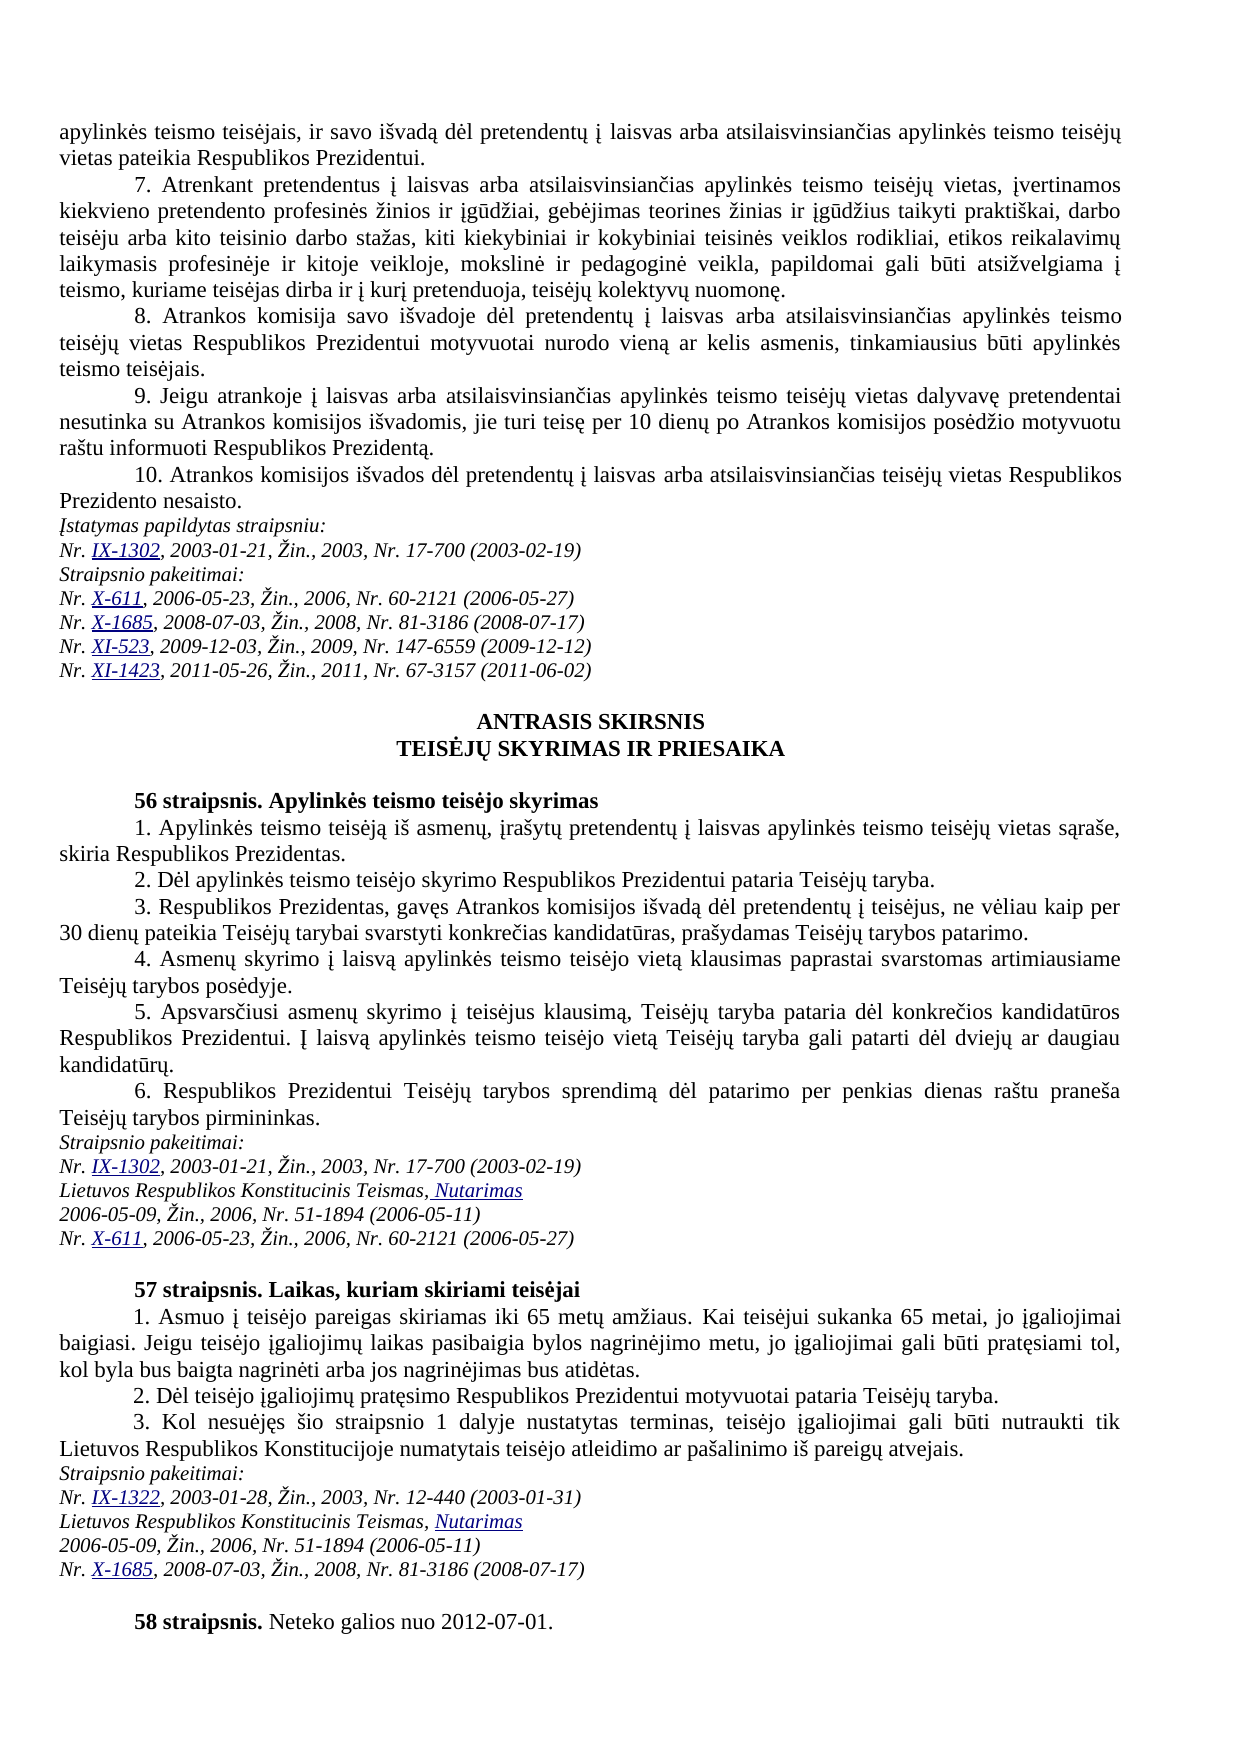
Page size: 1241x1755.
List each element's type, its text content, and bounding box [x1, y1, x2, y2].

subtitle ANTRASIS SKIRSNIS [59, 708, 1122, 734]
text Straipsnio pakeitimai: [59, 1461, 1122, 1485]
text 56 straipsnis. Apylinkės teismo teisėjo skyrimas [59, 787, 1122, 814]
text 6. Respublikos Prezidentui Teisėjų tarybos sprendimą dėl patarimo per penkias dienas raštu praneša Teisėjų tarybos pirmininkas. [59, 1077, 1122, 1130]
text 2006-05-09, Žin., 2006, Nr. 51-1894 (2006-05-11) [59, 1533, 1122, 1557]
text TEISĖJŲ SKYRIMAS IR PRIESAIKA [59, 734, 1122, 761]
text Straipsnio pakeitimai: [59, 1130, 1122, 1154]
text Nr. X-1685, 2008-07-03, Žin., 2008, Nr. 81-3186 (2008-07-17) [59, 1557, 1122, 1581]
text 4. Asmenų skyrimo į laisvą apylinkės teismo teisėjo vietą klausimas paprastai svarstomas artimiausiame Teisėjų tarybos posėdyje. [59, 945, 1122, 998]
text Nr. X-611, 2006-05-23, Žin., 2006, Nr. 60-2121 (2006-05-27) [59, 586, 1122, 610]
text Nr. IX-1302, 2003-01-21, Žin., 2003, Nr. 17-700 (2003-02-19) [59, 1154, 1122, 1178]
text 57 straipsnis. Laikas, kuriam skiriami teisėjai [59, 1277, 1122, 1303]
text Lietuvos Respublikos Konstitucinis Teismas, Nutarimas [59, 1178, 1122, 1202]
text Straipsnio pakeitimai: [59, 562, 1122, 586]
text apylinkės teismo teisėjais, ir savo išvadą dėl pretendentų į laisvas arba atsilaisvinsiančias apylinkės teismo teisėjų vietas pateikia Respublikos Prezidentui. [59, 118, 1122, 171]
text 7. Atrenkant pretendentus į laisvas arba atsilaisvinsiančias apylinkės teismo teisėjų vietas, įvertinamos kiekvieno pretendento profesinės žinios ir įgūdžiai, gebėjimas teorines žinias ir įgūdžius taikyti praktiškai, darbo teisėju arba kito teisinio darbo stažas, kiti kiekybiniai ir kokybiniai teisinės veiklos rodikliai, etikos reikalavimų laikymasis profesinėje ir kitoje veikloje, mokslinė ir pedagoginė veikla, papildomai gali būti atsižvelgiama į teismo, kuriame teisėjas dirba ir į kurį pretenduoja, teisėjų kolektyvų nuomonę. [59, 171, 1122, 303]
text 58 straipsnis. Neteko galios nuo 2012-07-01. [59, 1608, 1122, 1634]
text 5. Apsvarsčiusi asmenų skyrimo į teisėjus klausimą, Teisėjų taryba pataria dėl konkrečios kandidatūros Respublikos Prezidentui. Į laisvą apylinkės teismo teisėjo vietą Teisėjų taryba gali patarti dėl dviejų ar daugiau kandidatūrų. [59, 998, 1122, 1077]
text Nr. IX-1322, 2003-01-28, Žin., 2003, Nr. 12-440 (2003-01-31) [59, 1485, 1122, 1509]
text Nr. X-1685, 2008-07-03, Žin., 2008, Nr. 81-3186 (2008-07-17) [59, 610, 1122, 634]
text 9. Jeigu atrankoje į laisvas arba atsilaisvinsiančias apylinkės teismo teisėjų vietas dalyvavę pretendentai nesutinka su Atrankos komisijos išvadomis, jie turi teisę per 10 dienų po Atrankos komisijos posėdžio motyvuotu raštu informuoti Respublikos Prezidentą. [59, 382, 1122, 461]
text 8. Atrankos komisija savo išvadoje dėl pretendentų į laisvas arba atsilaisvinsiančias apylinkės teismo teisėjų vietas Respublikos Prezidentui motyvuotai nurodo vieną ar kelis asmenis, tinkamiausius būti apylinkės teismo teisėjais. [59, 303, 1122, 382]
text Nr. XI-523, 2009-12-03, Žin., 2009, Nr. 147-6559 (2009-12-12) [59, 634, 1122, 658]
text 2. Dėl apylinkės teismo teisėjo skyrimo Respublikos Prezidentui pataria Teisėjų taryba. [59, 866, 1122, 893]
text 1. Asmuo į teisėjo pareigas skiriamas iki 65 metų amžiaus. Kai teisėjui sukanka 65 metai, jo įgaliojimai baigiasi. Jeigu teisėjo įgaliojimų laikas pasibaigia bylos nagrinėjimo metu, jo įgaliojimai gali būti pratęsiami tol, kol byla bus baigta nagrinėti arba jos nagrinėjimas bus atidėtas. [59, 1303, 1122, 1382]
text 3. Respublikos Prezidentas, gavęs Atrankos komisijos išvadą dėl pretendentų į teisėjus, ne vėliau kaip per 30 dienų pateikia Teisėjų tarybai svarstyti konkrečias kandidatūras, prašydamas Teisėjų tarybos patarimo. [59, 893, 1122, 945]
text Įstatymas papildytas straipsniu: [59, 513, 1122, 537]
text 10. Atrankos komisijos išvados dėl pretendentų į laisvas arba atsilaisvinsiančias teisėjų vietas Respublikos Prezidento nesaisto. [59, 461, 1122, 513]
text 3. Kol nesuėjęs šio straipsnio 1 dalyje nustatytas terminas, teisėjo įgaliojimai gali būti nutraukti tik Lietuvos Respublikos Konstitucijoje numatytais teisėjo atleidimo ar pašalinimo iš pareigų atvejais. [59, 1408, 1122, 1461]
text 1. Apylinkės teismo teisėją iš asmenų, įrašytų pretendentų į laisvas apylinkės teismo teisėjų vietas sąraše, skiria Respublikos Prezidentas. [59, 814, 1122, 866]
text Nr. X-611, 2006-05-23, Žin., 2006, Nr. 60-2121 (2006-05-27) [59, 1226, 1122, 1250]
text 2. Dėl teisėjo įgaliojimų pratęsimo Respublikos Prezidentui motyvuotai pataria Teisėjų taryba. [59, 1382, 1122, 1408]
text 2006-05-09, Žin., 2006, Nr. 51-1894 (2006-05-11) [59, 1202, 1122, 1226]
text Nr. XI-1423, 2011-05-26, Žin., 2011, Nr. 67-3157 (2011-06-02) [59, 658, 1122, 682]
text Nr. IX-1302, 2003-01-21, Žin., 2003, Nr. 17-700 (2003-02-19) [59, 537, 1122, 562]
text Lietuvos Respublikos Konstitucinis Teismas, Nutarimas [59, 1509, 1122, 1533]
